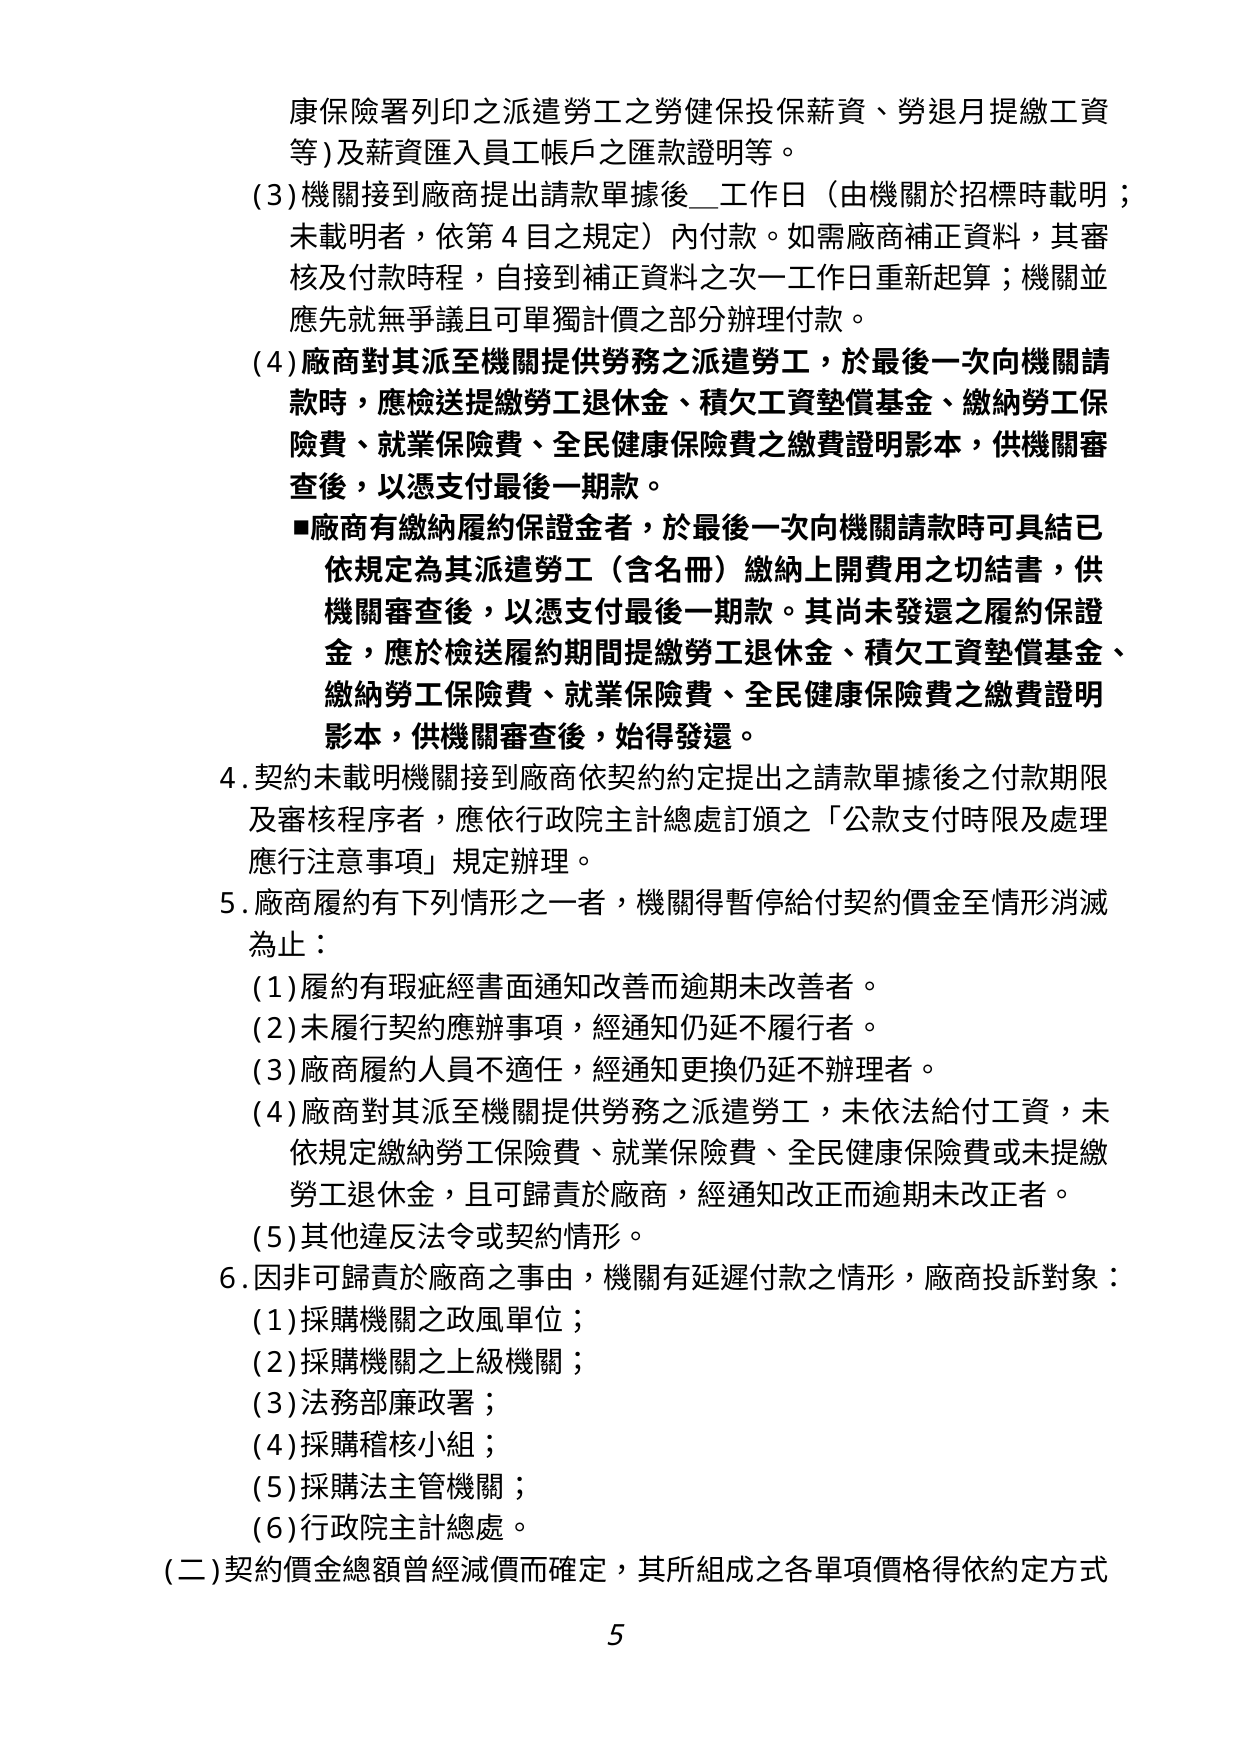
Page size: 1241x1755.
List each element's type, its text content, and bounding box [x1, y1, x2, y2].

text (3)機關接到廠商提出請款單據後＿工作日（由機關於招標時載明；未載明者，依第4目之規定）內付款。如需廠商補正資料，其審核及付款時程，自接到補正資料之次一工作日重新起算；機關並應先就無爭議且可單獨計價之部分辦理付款。 [248, 172, 1110, 339]
text (2)未履行契約應辦事項，經通知仍延不履行者。 [248, 1005, 1110, 1047]
text (5)其他違反法令或契約情形。 [248, 1214, 1110, 1255]
text (二)契約價金總額曾經減價而確定，其所組成之各單項價格得依約定方式 [159, 1547, 1110, 1589]
text 康保險署列印之派遣勞工之勞健保投保薪資、勞退月提繳工資等)及薪資匯入員工帳戶之匯款證明等。 [248, 89, 1110, 172]
text (3)廠商履約人員不適任，經通知更換仍延不辦理者。 [248, 1047, 1110, 1089]
text (1)履約有瑕疵經書面通知改善而逾期未改善者。 [248, 964, 1110, 1005]
text (3)法務部廉政署； [248, 1380, 1110, 1422]
text (4)採購稽核小組； [248, 1422, 1110, 1464]
text (5)採購法主管機關； [248, 1464, 1110, 1505]
text 6.因非可歸責於廠商之事由，機關有延遲付款之情形，廠商投訴對象： [218, 1255, 1110, 1297]
text (4)廠商對其派至機關提供勞務之派遣勞工，未依法給付工資，未依規定繳納勞工保險費、就業保險費、全民健康保險費或未提繳勞工退休金，且可歸責於廠商，經通知改正而逾期未改正者。 [248, 1089, 1110, 1214]
text (4)廠商對其派至機關提供勞務之派遣勞工，於最後一次向機關請款時，應檢送提繳勞工退休金、積欠工資墊償基金、繳納勞工保險費、就業保險費、全民健康保險費之繳費證明影本，供機關審查後，以憑支付最後一期款。 [248, 339, 1110, 505]
text (2)採購機關之上級機關； [248, 1339, 1110, 1380]
text (1)採購機關之政風單位； [248, 1297, 1110, 1339]
text 5.廠商履約有下列情形之一者，機關得暫停給付契約價金至情形消滅為止： [218, 880, 1110, 964]
text (6)行政院主計總處。 [248, 1505, 1110, 1547]
text 4.契約未載明機關接到廠商依契約約定提出之請款單據後之付款期限及審核程序者，應依行政院主計總處訂頒之「公款支付時限及處理應行注意事項」規定辦理。 [218, 755, 1110, 880]
text ■廠商有繳納履約保證金者，於最後一次向機關請款時可具結已依規定為其派遣勞工（含名冊）繳納上開費用之切結書，供機關審查後，以憑支付最後一期款。其尚未發還之履約保證金，應於檢送履約期間提繳勞工退休金、積欠工資墊償基金、繳納勞工保險費、就業保險費、全民健康保險費之繳費證明影本，供機關審查後，始得發還。 [292, 505, 1104, 755]
